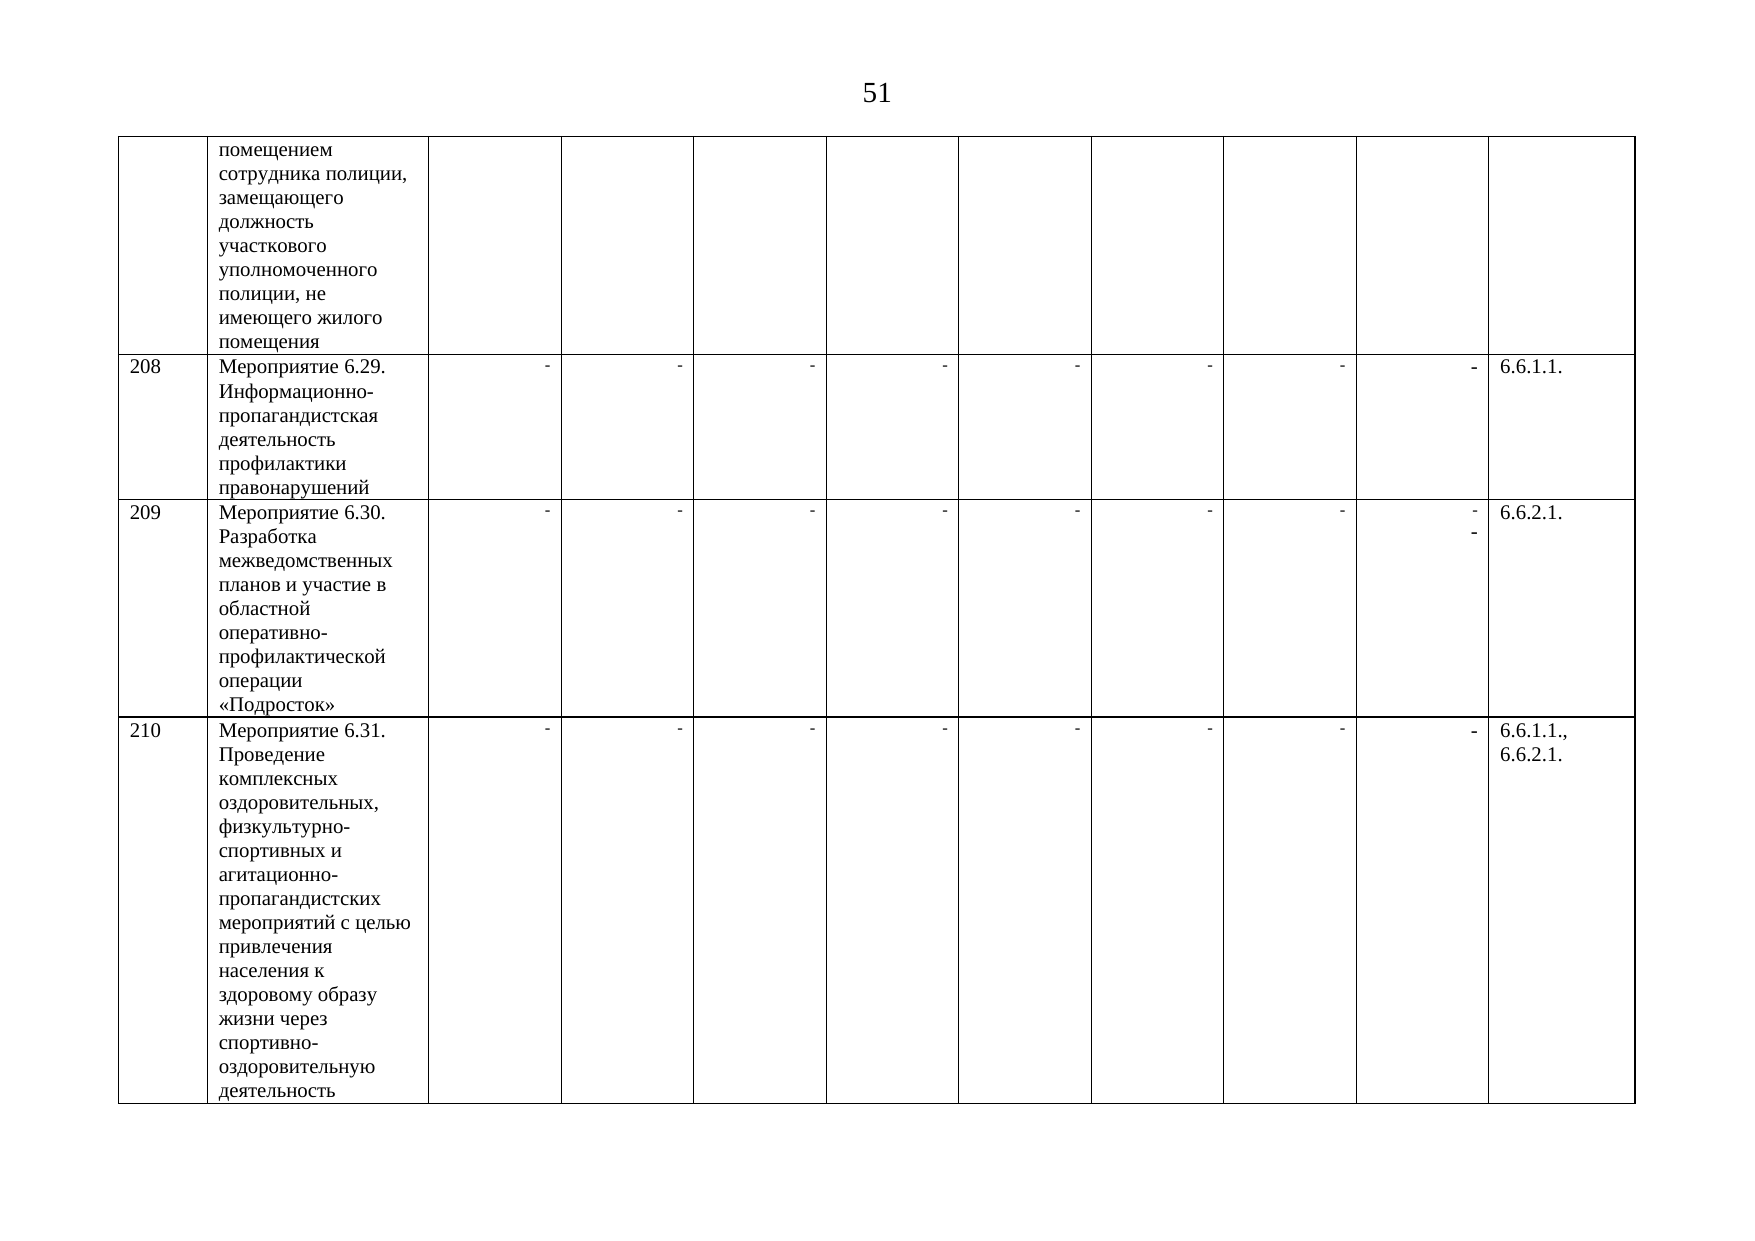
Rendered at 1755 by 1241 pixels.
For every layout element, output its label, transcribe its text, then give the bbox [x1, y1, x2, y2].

table_cell - [562, 500, 693, 716]
table_cell - [1092, 718, 1223, 1102]
table_cell - [1224, 355, 1356, 499]
table_cell помещением сотрудника полиции, замещающего должность участкового уполномоченного полиции, не имеющего жилого помещения [208, 137, 428, 353]
table_cell - [1092, 355, 1223, 499]
table_cell - [1224, 137, 1356, 353]
table_cell - [429, 500, 561, 716]
table_cell - [429, 718, 561, 1102]
table_cell 209 [119, 500, 207, 716]
table_cell - [1357, 355, 1488, 499]
table_cell - [1224, 718, 1356, 1102]
table_cell - [1092, 137, 1223, 353]
table_cell - [562, 137, 693, 353]
table_cell - [562, 355, 693, 499]
table_cell - [827, 718, 958, 1102]
table_cell - [562, 718, 693, 1102]
table_cell - - [1357, 500, 1488, 716]
table_cell - [429, 355, 561, 499]
table_cell - [1357, 718, 1488, 1102]
table_cell [1489, 137, 1634, 353]
table_cell [119, 137, 207, 353]
table_cell - [694, 718, 826, 1102]
table_cell - [959, 355, 1091, 499]
table_cell - [1092, 500, 1223, 716]
table_cell - [1224, 500, 1356, 716]
table_cell - [694, 500, 826, 716]
table_cell - [694, 355, 826, 499]
table_cell 6.6.1.1., 6.6.2.1. [1489, 718, 1634, 1102]
table_cell - [827, 355, 958, 499]
table_cell 210 [119, 718, 207, 1102]
table_cell Мероприятие 6.29. Информационно-пропагандистская деятельность профилактики правонарушений [208, 355, 428, 499]
table_cell - [827, 500, 958, 716]
table_cell 6.6.1.1. [1489, 355, 1634, 499]
table_cell - [959, 137, 1091, 353]
table_cell - [694, 137, 826, 353]
table_cell 6.6.2.1. [1489, 500, 1634, 716]
table_cell - [959, 500, 1091, 716]
table_cell 208 [119, 355, 207, 499]
table_cell Мероприятие 6.31. Проведение комплексных оздоровительных, физкультурно-спортивных и агитационно-пропагандистских мероприятий с целью привлечения населения к здоровому образу жизни через спортивно-оздоровительную деятельность [208, 718, 428, 1102]
table_cell - [827, 137, 958, 353]
table_cell Мероприятие 6.30. Разработка межведомственных планов и участие в областной оперативно-профилактической операции «Подросток» [208, 500, 428, 716]
table_cell - [959, 718, 1091, 1102]
table_cell - [1357, 137, 1488, 353]
table_cell - [429, 137, 561, 353]
